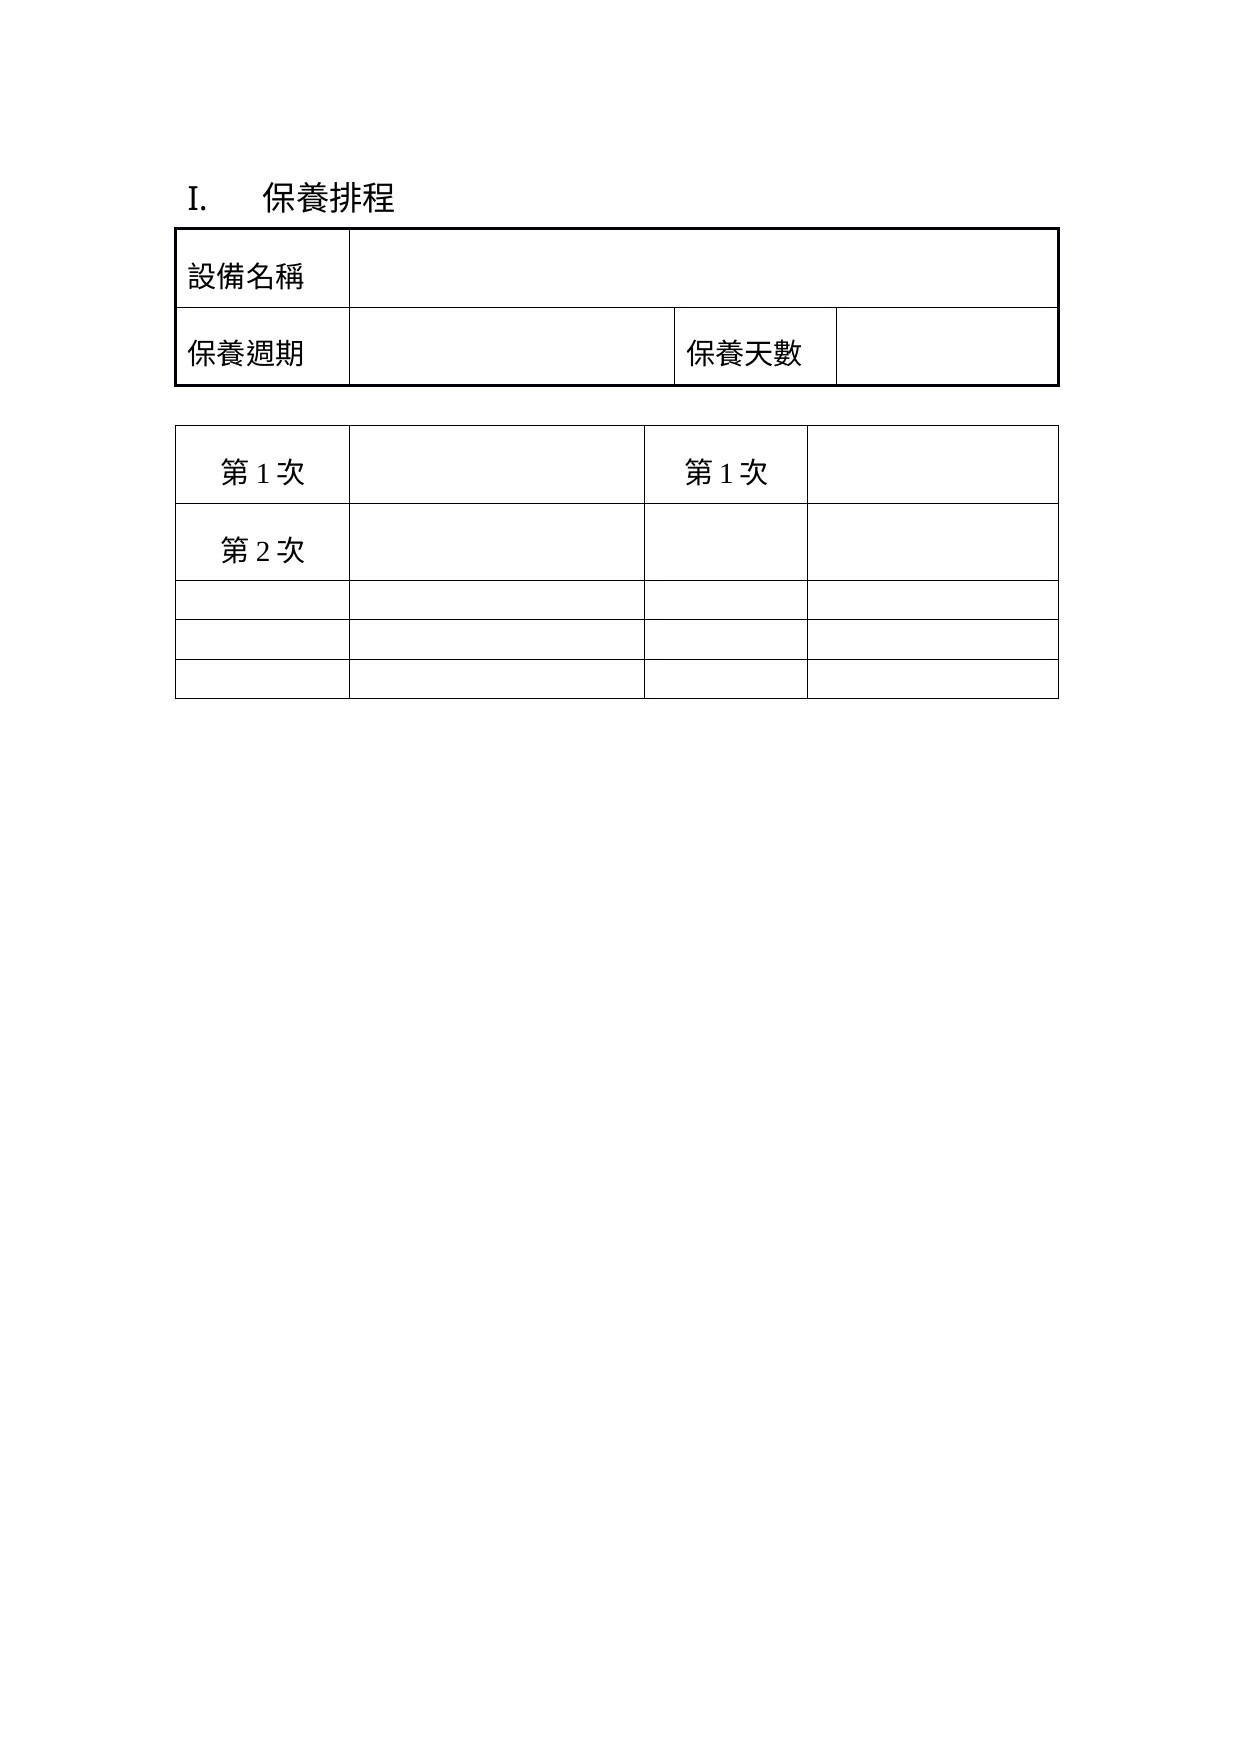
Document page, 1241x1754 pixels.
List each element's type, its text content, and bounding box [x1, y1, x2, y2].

table_header [350, 230, 1057, 307]
table_cell 保養週期 [177, 308, 349, 384]
table_cell [645, 504, 807, 580]
table_cell [350, 581, 644, 619]
table_cell [350, 660, 644, 698]
list 保養排程 [187, 151, 1053, 227]
table_cell [645, 620, 807, 658]
table_header 第1次 [645, 426, 807, 502]
table_cell [350, 308, 674, 384]
table_cell [808, 581, 1058, 619]
table_cell [808, 504, 1058, 580]
table_cell [176, 581, 349, 619]
table_cell [176, 620, 349, 658]
table_cell 第2次 [176, 504, 349, 580]
table_cell [645, 581, 807, 619]
table_cell 保養天數 [675, 308, 836, 384]
table_header [350, 426, 644, 502]
table_cell [808, 660, 1058, 698]
table_cell [350, 504, 644, 580]
table_header 第1次 [176, 426, 349, 502]
table_cell [350, 620, 644, 658]
table_cell [645, 660, 807, 698]
table_header 設備名稱 [177, 230, 349, 307]
table_cell [808, 620, 1058, 658]
table_header [808, 426, 1058, 502]
table_cell [176, 660, 349, 698]
table_cell [837, 308, 1057, 384]
